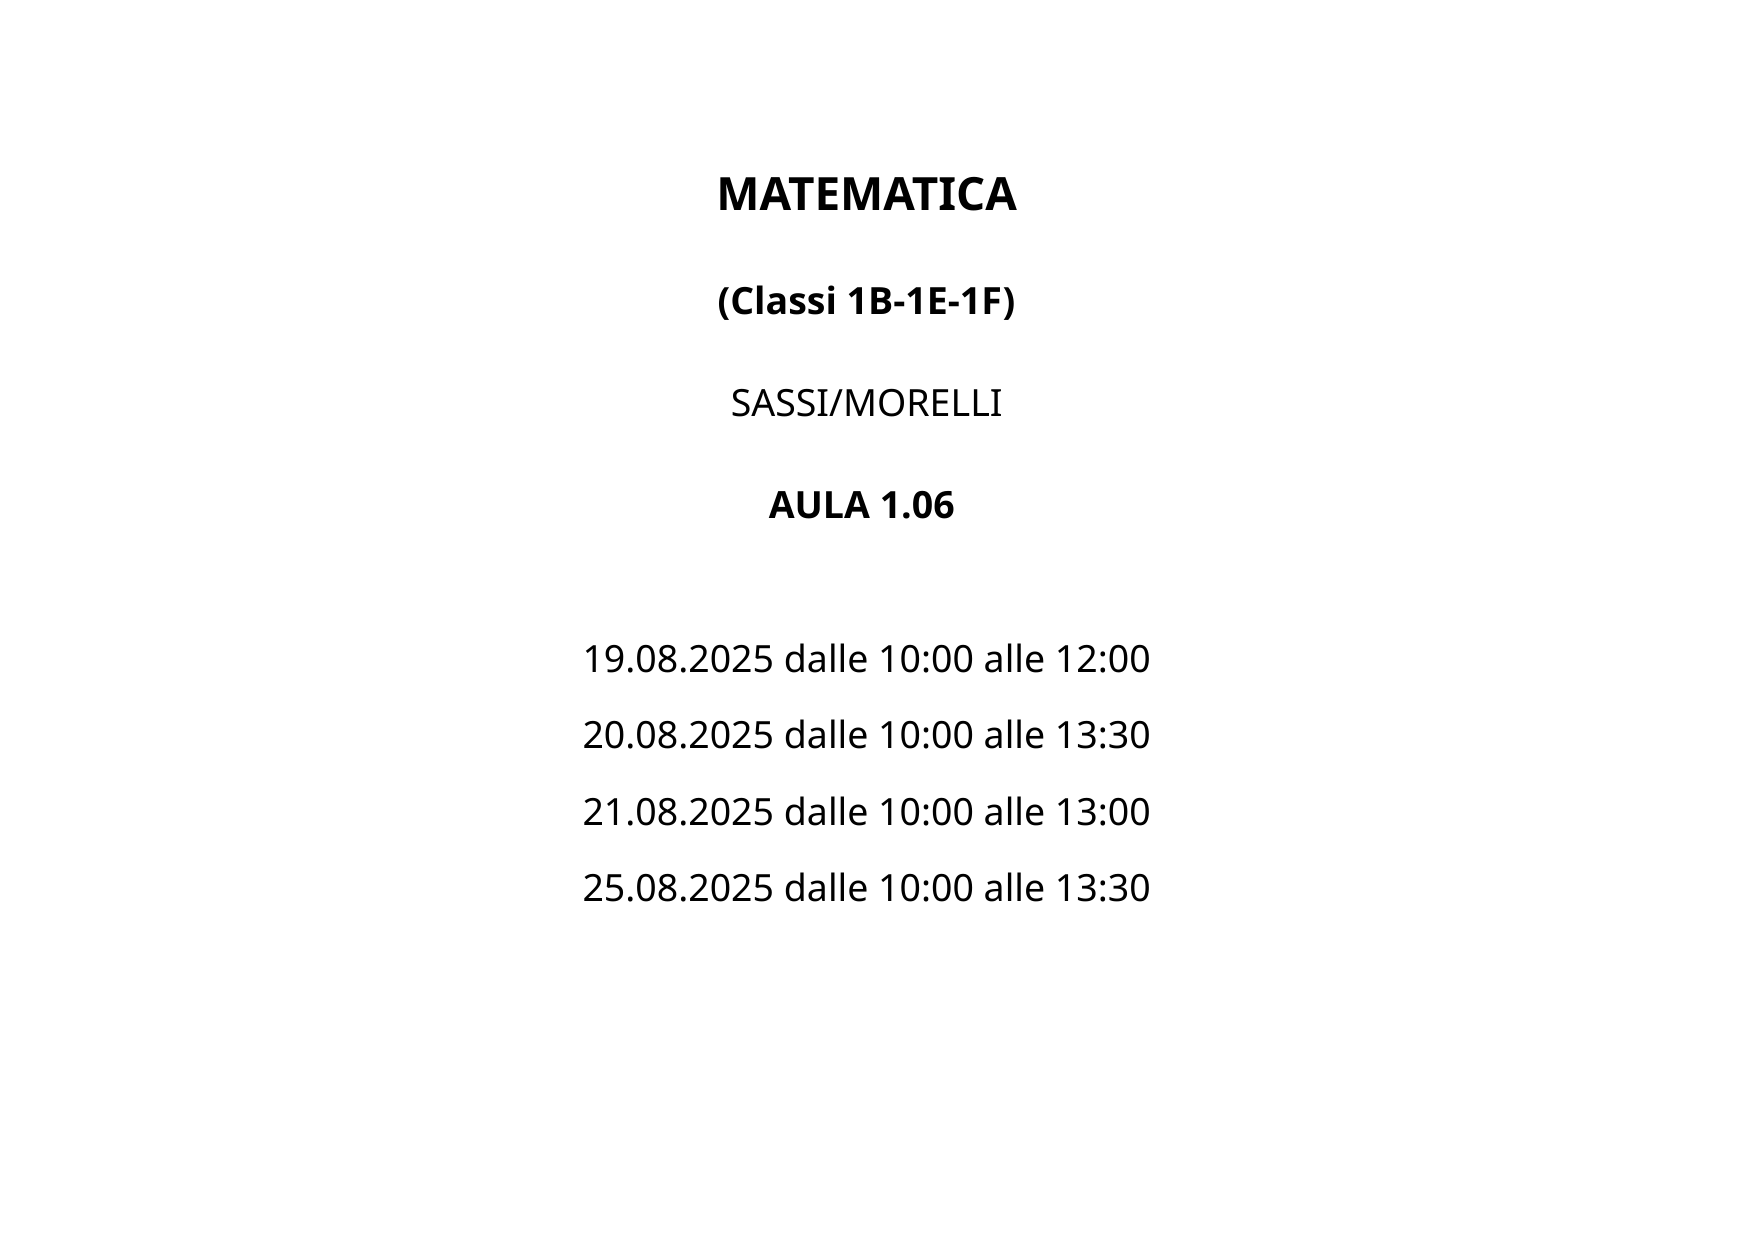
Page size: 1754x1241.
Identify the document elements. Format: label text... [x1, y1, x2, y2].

text 21.08.2025 dalle 10:00 alle 13:00 [97, 785, 1636, 836]
text 25.08.2025 dalle 10:00 alle 13:30 [97, 862, 1636, 913]
text 19.08.2025 dalle 10:00 alle 12:00 [97, 632, 1636, 683]
text (Classi 1B-1E-1F) [97, 275, 1636, 326]
text MATEMATICA [97, 161, 1636, 224]
text AULA 1.06 [97, 479, 1636, 530]
text 20.08.2025 dalle 10:00 alle 13:30 [97, 708, 1636, 759]
text SASSI/MORELLI [97, 377, 1636, 428]
